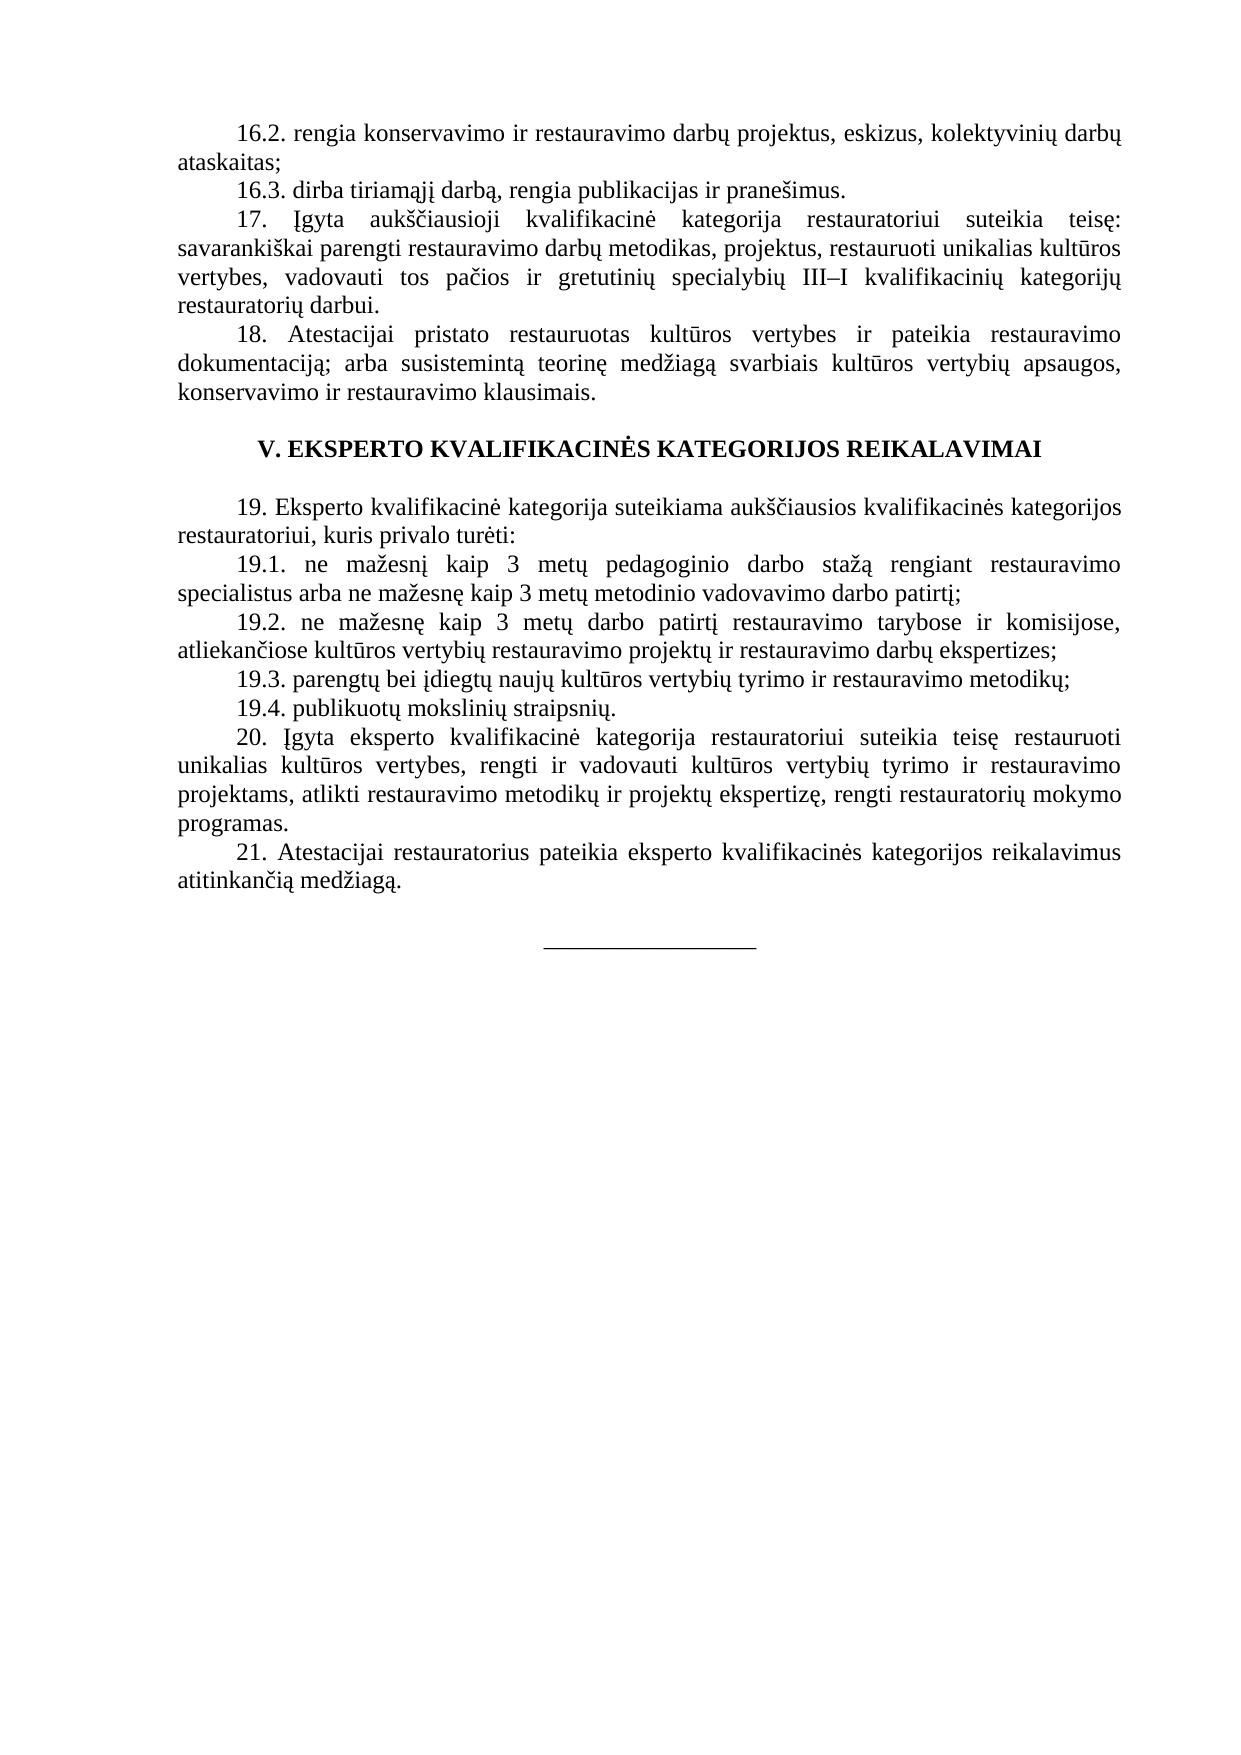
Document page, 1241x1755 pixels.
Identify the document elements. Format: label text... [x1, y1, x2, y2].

text 21. Atestacijai restauratorius pateikia eksperto kvalifikacinės kategorijos reikalavimus atitinkančią medžiagą. [177, 837, 1122, 894]
text _________________ [177, 923, 1122, 952]
text 19. Eksperto kvalifikacinė kategorija suteikiama aukščiausios kvalifikacinės kategorijos restauratoriui, kuris privalo turėti: [177, 492, 1122, 549]
text 19.3. parengtų bei įdiegtų naujų kultūros vertybių tyrimo ir restauravimo metodikų; [177, 664, 1122, 693]
text 18. Atestacijai pristato restauruotas kultūros vertybes ir pateikia restauravimo dokumentaciją; arba susistemintą teorinę medžiagą svarbiais kultūros vertybių apsaugos, konservavimo ir restauravimo klausimais. [177, 319, 1122, 406]
text 17. Įgyta aukščiausioji kvalifikacinė kategorija restauratoriui suteikia teisę: savarankiškai parengti restauravimo darbų metodikas, projektus, restauruoti unikalias kultūros vertybes, vadovauti tos pačios ir gretutinių specialybių III–I kvalifikacinių kategorijų restauratorių darbui. [177, 204, 1122, 319]
text 19.4. publikuotų mokslinių straipsnių. [177, 693, 1122, 722]
text 20. Įgyta eksperto kvalifikacinė kategorija restauratoriui suteikia teisę restauruoti unikalias kultūros vertybes, rengti ir vadovauti kultūros vertybių tyrimo ir restauravimo projektams, atlikti restauravimo metodikų ir projektų ekspertizę, rengti restauratorių mokymo programas. [177, 722, 1122, 837]
text 19.1. ne mažesnį kaip 3 metų pedagoginio darbo stažą rengiant restauravimo specialistus arba ne mažesnę kaip 3 metų metodinio vadovavimo darbo patirtį; [177, 549, 1122, 607]
text 16.3. dirba tiriamąjį darbą, rengia publikacijas ir pranešimus. [177, 176, 1122, 204]
text V. EKSPERTO KVALIFIKACINĖS KATEGORIJOS REIKALAVIMAI [177, 434, 1122, 463]
text 16.2. rengia konservavimo ir restauravimo darbų projektus, eskizus, kolektyvinių darbų ataskaitas; [177, 118, 1122, 176]
text 19.2. ne mažesnę kaip 3 metų darbo patirtį restauravimo tarybose ir komisijose, atliekančiose kultūros vertybių restauravimo projektų ir restauravimo darbų ekspertizes; [177, 607, 1122, 664]
